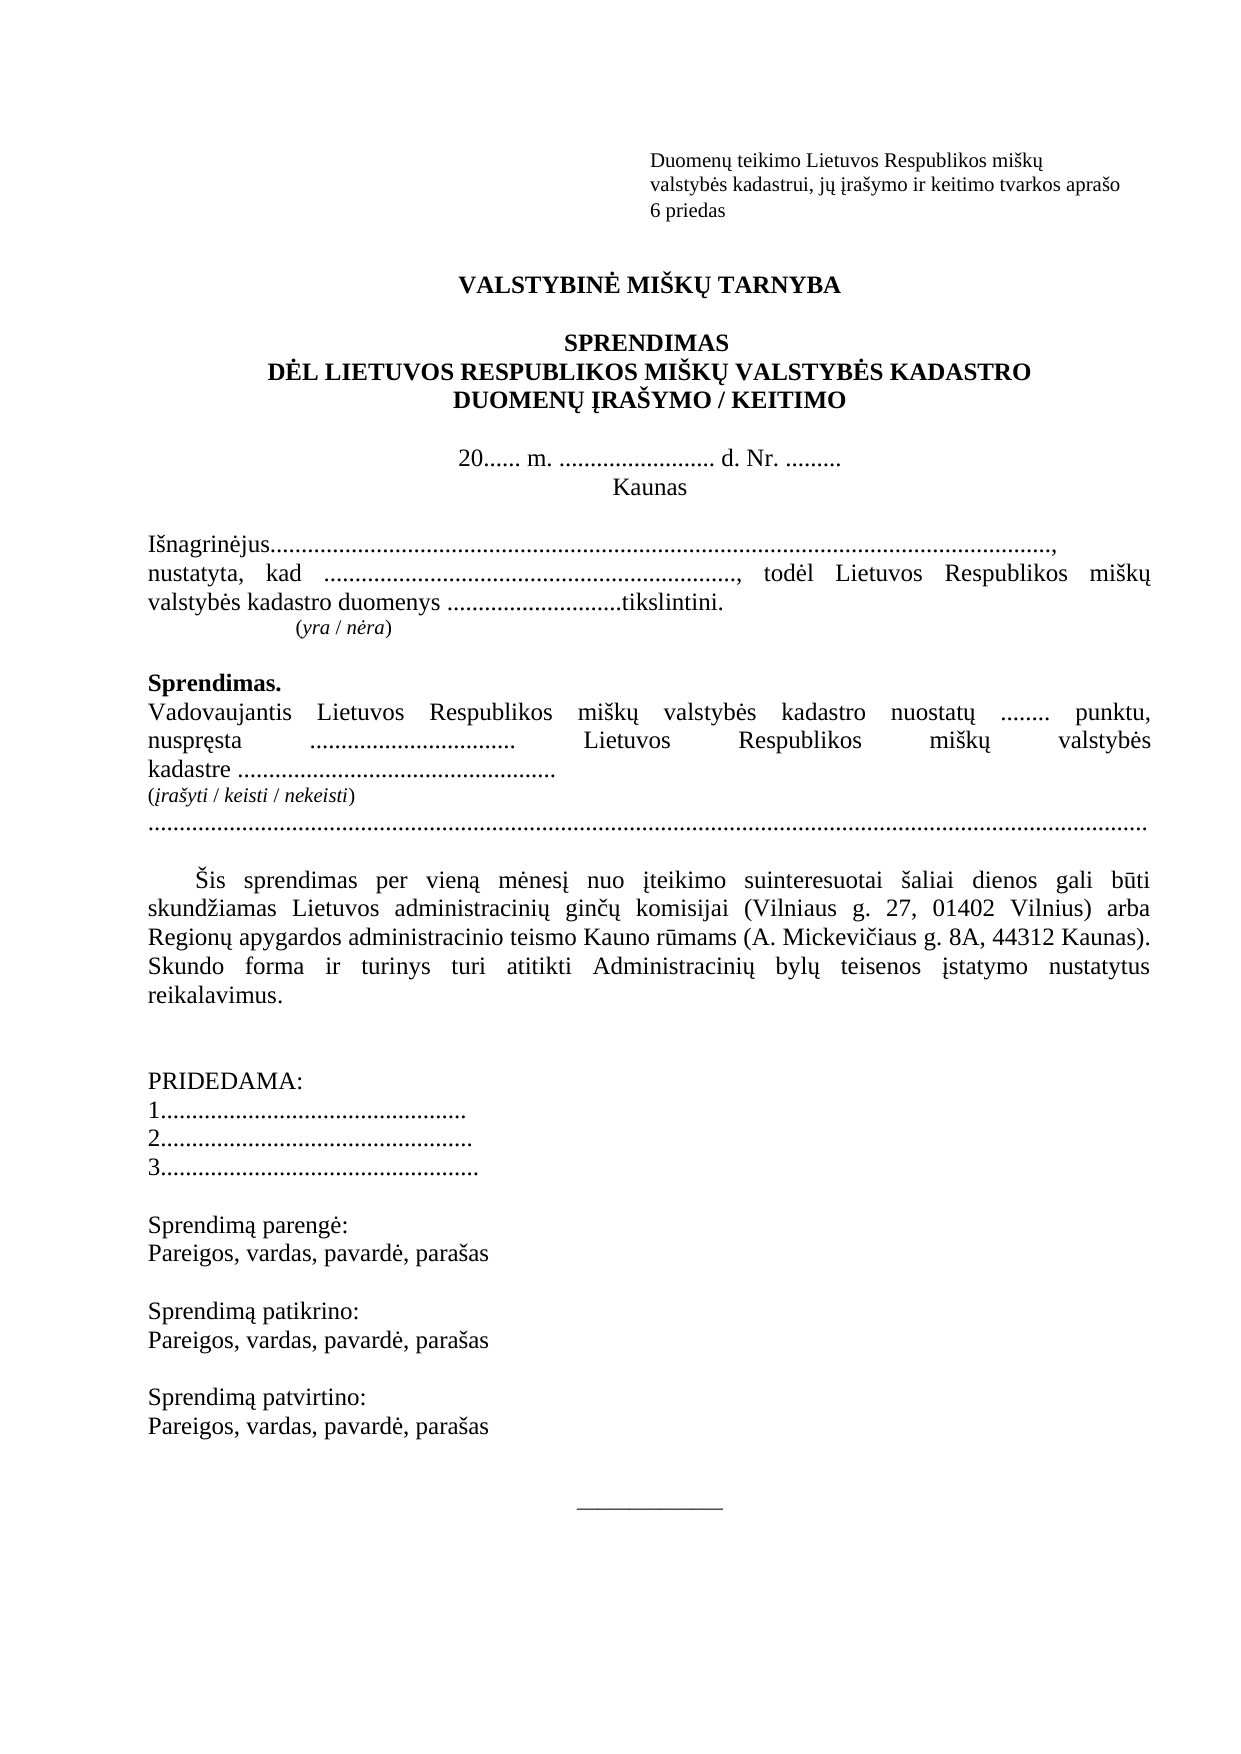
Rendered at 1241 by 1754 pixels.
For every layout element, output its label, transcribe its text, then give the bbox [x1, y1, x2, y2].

text Pareigos, vardas, pavardė, parašas [148, 1411, 1152, 1440]
text DUOMENŲ ĮRAŠYMO / KEITIMO [148, 385, 1152, 414]
text Šis sprendimas per vieną mėnesį nuo įteikimo suinteresuotai šaliai dienos gali būti skundžiamas Lietuvos administracinių ginčų komisijai (Vilniaus g. 27, 01402 Vilnius) arba Regionų apygardos administracinio teismo Kauno rūmams (A. Mickevičiaus g. 8A, 44312 Kaunas). Skundo forma ir turinys turi atitikti Administracinių bylų teisenos įstatymo nustatytus reikalavimus. [148, 865, 1152, 1008]
text DĖL LIETUVOS RESPUBLIKOS MIŠKŲ VALSTYBĖS KADASTRO [148, 357, 1152, 385]
text (yra / nėra) [148, 615, 1152, 639]
text Sprendimą patikrino: [148, 1296, 1152, 1325]
text Sprendimą patvirtino: [148, 1382, 1152, 1411]
text Duomenų teikimo Lietuvos Respublikos miškų [148, 148, 1152, 172]
text (įrašyti / keisti / nekeisti) [148, 783, 1152, 807]
text ______________ [148, 1488, 1152, 1512]
text valstybės kadastrui, jų įrašymo ir keitimo tvarkos aprašo [148, 172, 1152, 196]
text 6 priedas [148, 196, 1152, 222]
text Sprendimas. [148, 668, 1152, 697]
text 20...... m. ......................... d. Nr. ......... [148, 443, 1152, 472]
text Sprendimą parengė: [148, 1210, 1152, 1238]
text 2.................................................. [148, 1123, 1152, 1152]
text PRIDEDAMA: [148, 1066, 1152, 1095]
text Vadovaujantis Lietuvos Respublikos miškų valstybės kadastro nuostatų ........ punktu, nuspręsta ................................. Lietuvos Respublikos miškų valstybės kadastre ................................................... [148, 697, 1152, 783]
text SPRENDIMAS [148, 328, 1152, 357]
text Išnagrinėjus............................................................................................................................., nustatyta, kad .................................................................., todėl Lietuvos Respublikos miškų valstybės kadastro duomenys ............................tikslintini. [148, 529, 1152, 615]
text ................................................................................................................................................................ [148, 807, 1152, 836]
text 3................................................... [148, 1152, 1152, 1181]
text Pareigos, vardas, pavardė, parašas [148, 1325, 1152, 1353]
text 1................................................. [148, 1095, 1152, 1123]
text Kaunas [148, 472, 1152, 500]
text Pareigos, vardas, pavardė, parašas [148, 1238, 1152, 1267]
text VALSTYBINĖ MIŠKŲ TARNYBA [148, 270, 1152, 299]
